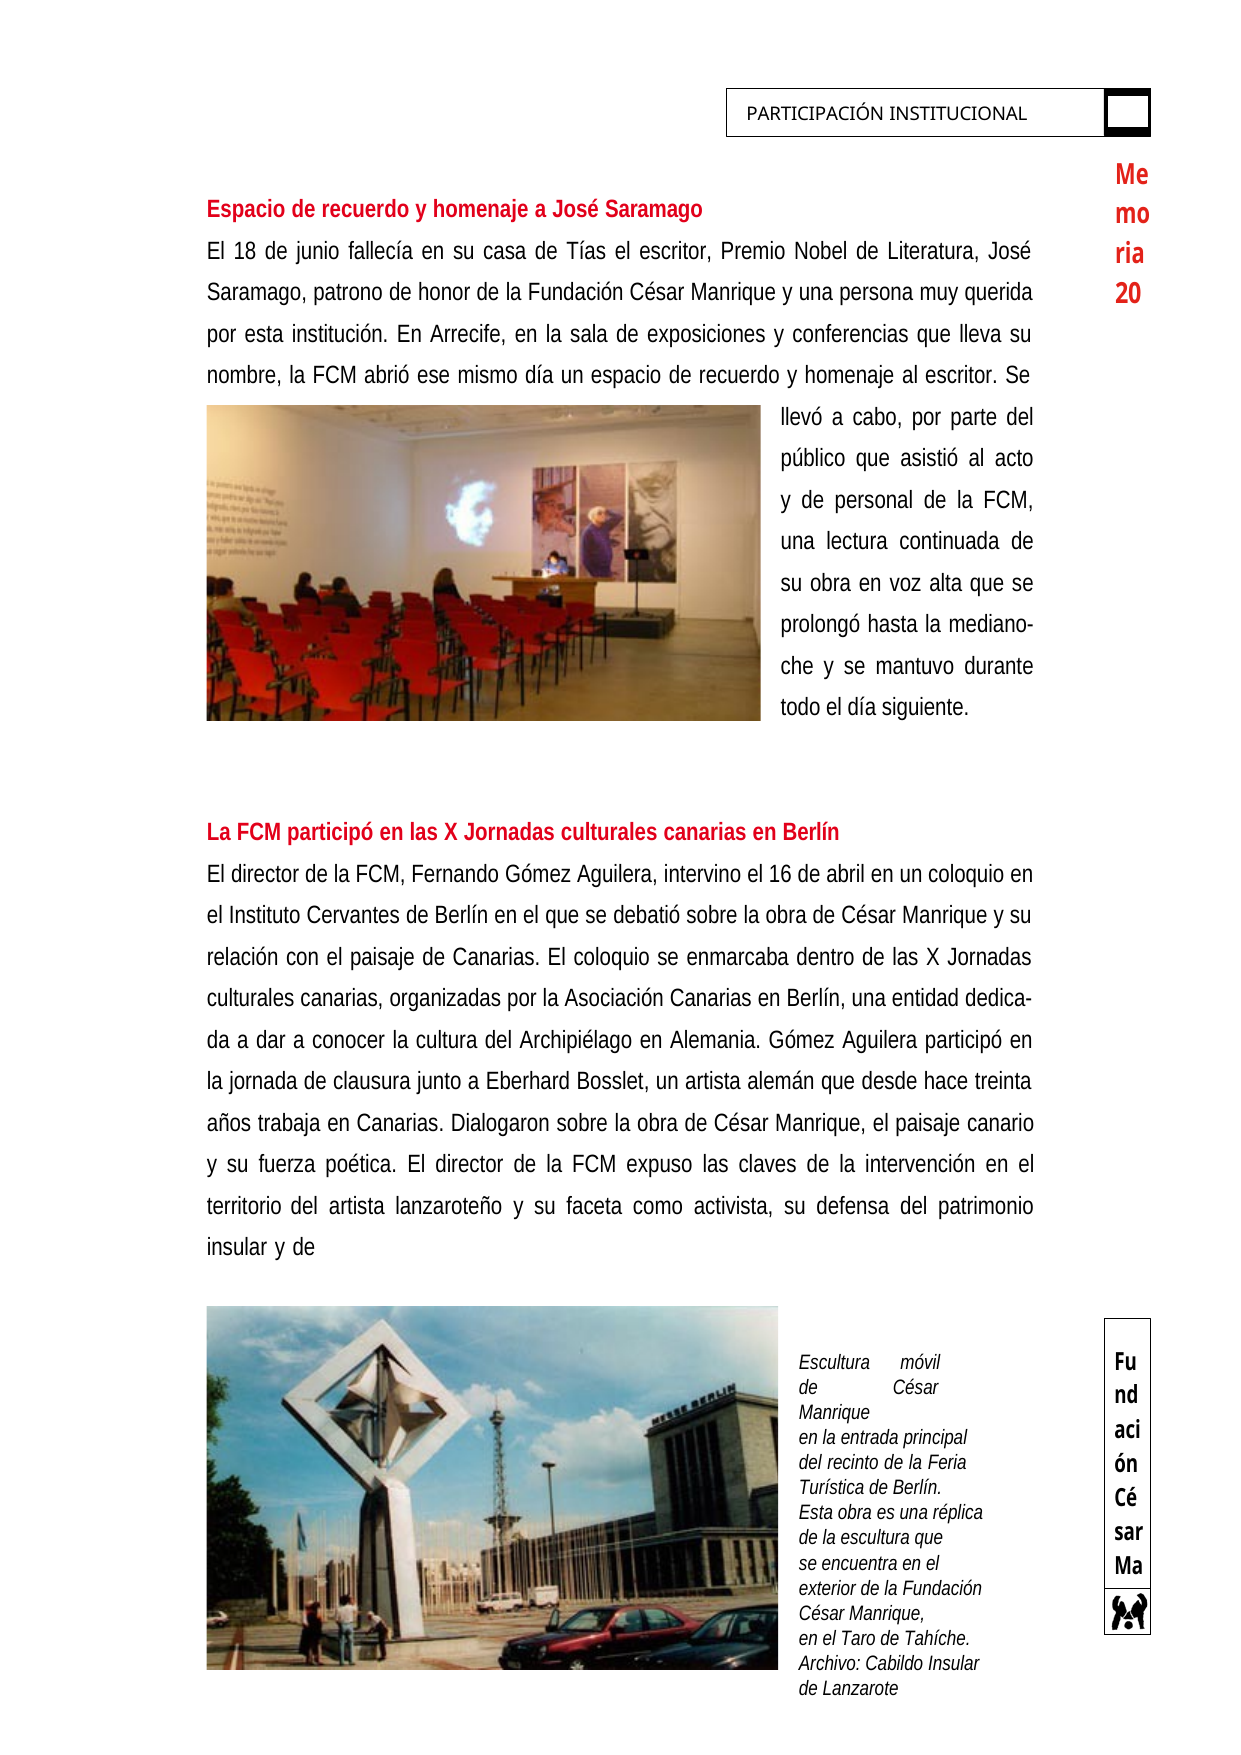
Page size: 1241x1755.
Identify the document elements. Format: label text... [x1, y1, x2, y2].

text se encuentra en el exterior de la Fundación César Manrique, [799, 1550, 994, 1624]
text Fundación César Manrique [1114, 1343, 1145, 1581]
text Escultura móvil de César Manrique [799, 1349, 940, 1424]
text Espacio de recuerdo y homenaje a José Saramago [207, 194, 1063, 223]
text El director de la FCM, Fernando Gómez Aguilera, intervino el 16 de abril en un coloquio en el Instituto Cervantes de Berlín en el que se debatió sobre la obra de César Manrique y su relación con el paisaje de Canarias. El coloquio se enmarcaba dentro de las X Jornadas culturales canarias, organizadas por la Asociación Canarias en Berlín, una entidad dedica-da a dar a conocer la cultura del Archipiélago en Alemania. Gómez Aguilera participó en la jornada de clausura junto a Eberhard Bosslet, un artista alemán que desde hace treinta años trabaja en Canarias. Dialogaron sobre la obra de César Manrique, el paisaje canario y su fuerza poética. El director de la FCM expuso las claves de la intervención en el territorio del artista lanzaroteño y su faceta como activista, su defensa del patrimonio insular y de [207, 859, 1034, 1261]
text El 18 de junio fallecía en su casa de Tías el escritor, Premio Nobel de Literatura, José Saramago, patrono de honor de la Fundación César Manrique y una persona muy querida por esta institución. En Arrecife, en la sala de exposiciones y conferencias que lleva su nombre, la FCM abrió ese mismo día un espacio de recuerdo y homenaje al escritor. Se [207, 236, 1034, 389]
text llevó a cabo, por parte del público que asistió al acto y de personal de la FCM, una lectura continuada de su obra en voz alta que se prolongó hasta la mediano-che y se mantuvo durante todo el día siguiente. [780, 402, 1034, 721]
text en el Taro de Tahíche. Archivo: Cabildo Insular de Lanzarote [799, 1626, 994, 1700]
text Esta obra es una réplica de la escultura que [799, 1500, 994, 1549]
text en la entrada principal del recinto de la Feria Turística de Berlín. [799, 1425, 969, 1499]
text La FCM participó en las X Jornadas culturales canarias en Berlín [207, 817, 1063, 846]
text Memoria 2010 [1115, 153, 1151, 305]
